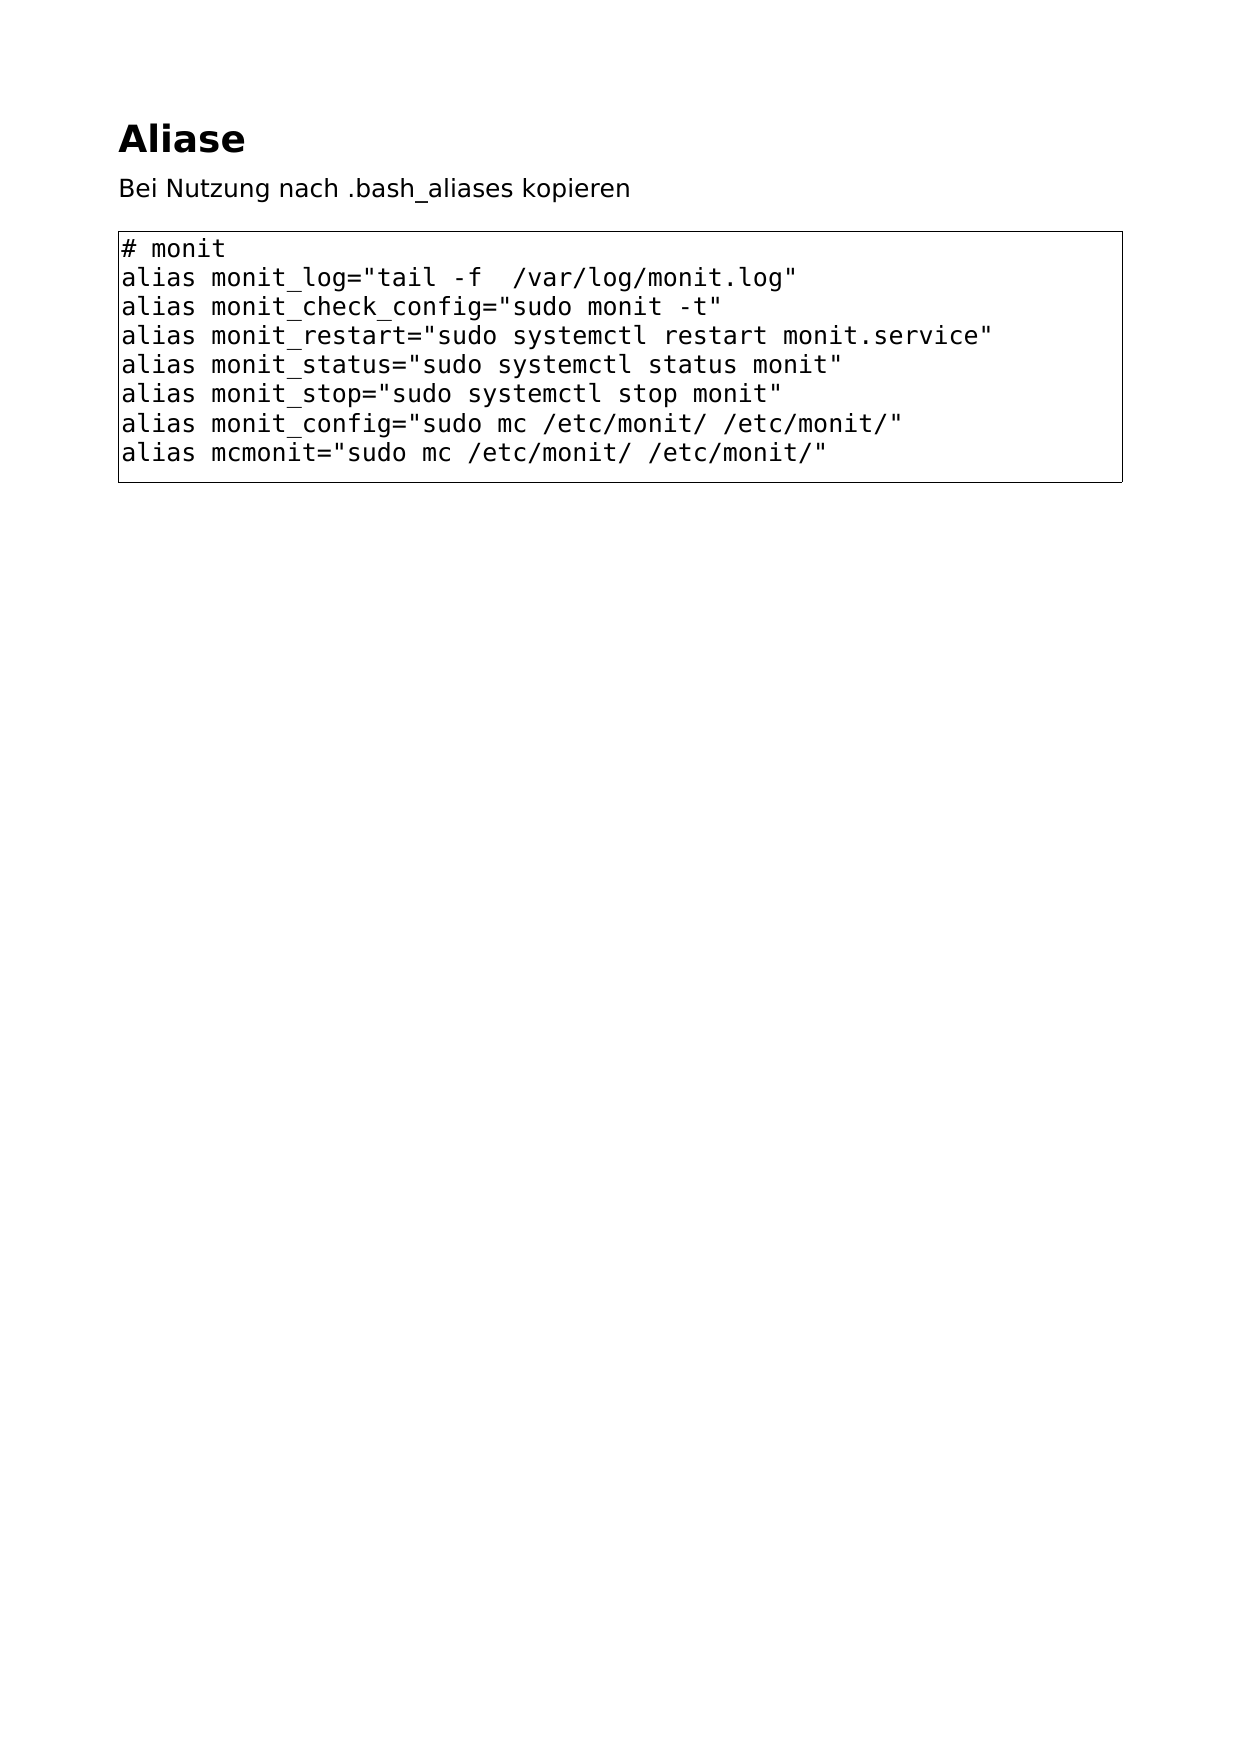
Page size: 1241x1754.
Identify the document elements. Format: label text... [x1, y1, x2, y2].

subtitle Aliase [118, 118, 1122, 162]
text Bei Nutzung nach .bash_aliases kopieren [118, 174, 1122, 203]
table_header # monit alias monit_log="tail -f /var/log/monit.log" alias monit_check_config="sudo monit -t" alias monit_restart="sudo systemctl restart monit.service" alias monit_status="sudo systemctl status monit" alias monit_stop="sudo systemctl stop monit" alias monit_config="sudo mc /etc/monit/ /etc/monit/" alias mcmonit="sudo mc /etc/monit/ /etc/monit/" [119, 232, 1122, 482]
